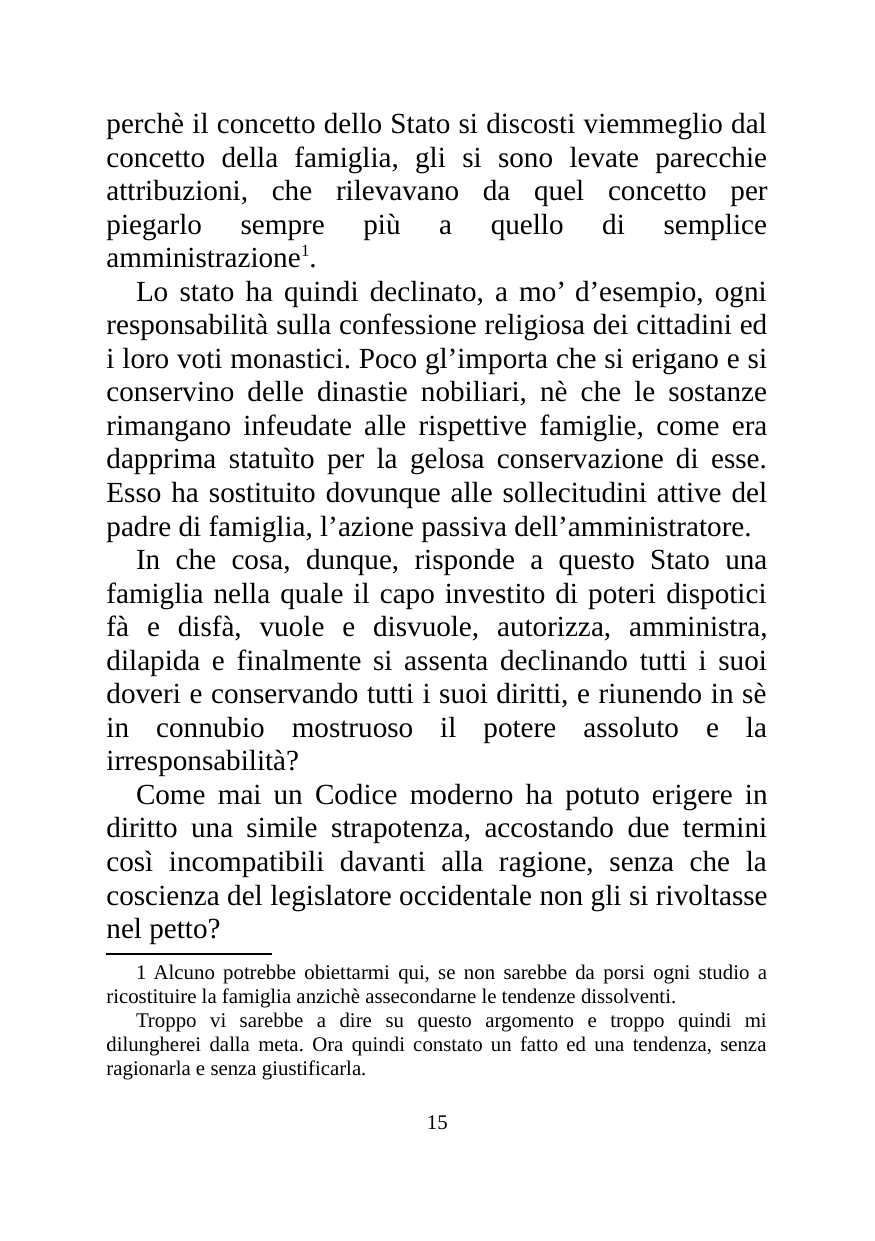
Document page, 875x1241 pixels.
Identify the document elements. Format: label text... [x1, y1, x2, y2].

text Lo stato ha quindi declinato, a mo’ d’esempio, ogni responsabilità sulla confessione religiosa dei cittadini ed i loro voti monastici. Poco gl’importa che si erigano e si conservino delle dinastie nobiliari, nè che le sostanze rimangano infeudate alle rispettive famiglie, come era dapprima statuìto per la gelosa conservazione di esse. Esso ha sostituito dovunque alle sollecitudini attive del padre di famiglia, l’azione passiva dell’amministratore. [106, 274, 768, 542]
text In che cosa, dunque, risponde a questo Stato una famiglia nella quale il capo investito di poteri dispotici fà e disfà, vuole e disvuole, autorizza, amministra, dilapida e finalmente si assenta declinando tutti i suoi doveri e conservando tutti i suoi diritti, e riunendo in sè in connubio mostruoso il potere assoluto e la irresponsabilità? [106, 542, 768, 777]
text perchè il concetto dello Stato si discosti viemmeglio dal concetto della famiglia, gli si sono levate parecchie attribuzioni, che rilevavano da quel concetto per piegarlo sempre più a quello di semplice amministrazione. [106, 106, 768, 274]
text Alcuno potrebbe obiettarmi qui, se non sarebbe da porsi ogni studio a ricostituire la famiglia anzichè assecondarne le tendenze dissolventi. [106, 960, 768, 1008]
text Come mai un Codice moderno ha potuto erigere in diritto una simile strapotenza, accostando due termini così incompatibili davanti alla ragione, senza che la coscienza del legislatore occidentale non gli si rivoltasse nel petto? [106, 777, 768, 945]
text Troppo vi sarebbe a dire su questo argomento e troppo quindi mi dilungherei dalla meta. Ora quindi constato un fatto ed una tendenza, senza ragionarla e senza giustificarla. [106, 1008, 768, 1080]
